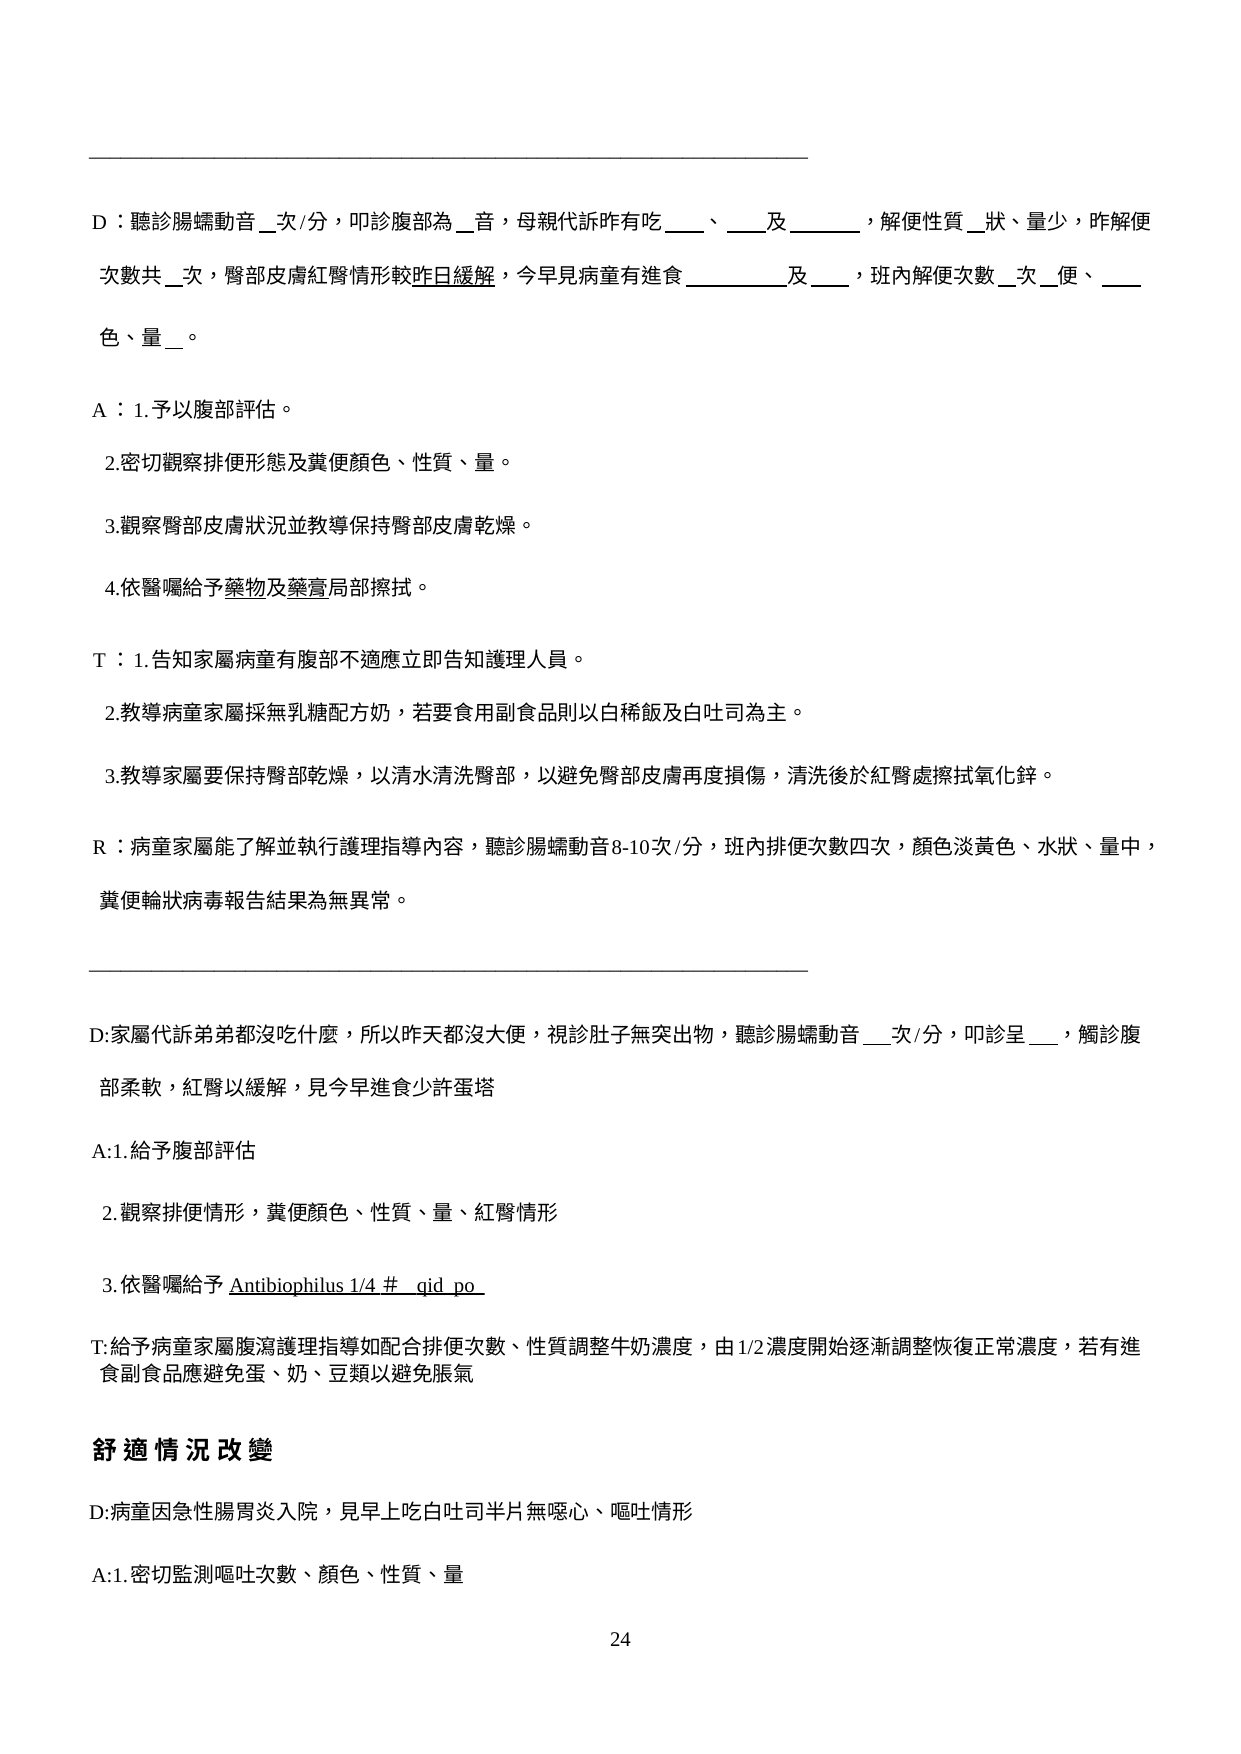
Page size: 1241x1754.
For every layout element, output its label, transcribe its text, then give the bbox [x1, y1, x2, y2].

text T:給予病童家屬腹瀉護理指導如配合排便次數、性質調整牛奶濃度，由1/2濃度開始逐漸調整恢復正常濃度，若有進 [89, 1295, 1151, 1358]
text 3.教導家屬要保持臀部乾燥，以清水清洗臀部，以避免臀部皮膚再度損傷，清洗後於紅臀處擦拭氧化鋅。 [89, 733, 1151, 795]
text 次數共 次，臀部皮膚紅臀情形較昨日緩解，今早見病童有進食 及 ，班內解便次數 次 便、 [89, 233, 1151, 295]
text 3.觀察臀部皮膚狀況並教導保持臀部皮膚乾燥。 [89, 483, 1151, 545]
text A：1.予以腹部評估。 [89, 358, 1151, 420]
text R：病童家屬能了解並執行護理指導內容，聽診腸蠕動音8-10次/分，班內排便次數四次，顏色淡黃色、水狀、量中， [89, 795, 1151, 858]
text 2.教導病童家屬採無乳糖配方奶，若要食用副食品則以白稀飯及白吐司為主。 [89, 670, 1151, 733]
text 色、量 。 [89, 295, 1151, 358]
text 部柔軟，紅臀以緩解，見今早進食少許蛋塔 [89, 1045, 1151, 1108]
text 食副食品應避免蛋、奶、豆類以避免脹氣 [89, 1358, 1151, 1388]
text 2.觀察排便情形，糞便顏色、性質、量、紅臀情形 [89, 1170, 1151, 1233]
text _____________________________________________________________________ [89, 108, 1151, 170]
text 糞便輪狀病毒報告結果為無異常。 [89, 858, 1151, 920]
text 舒適情況改變 [89, 1407, 1151, 1469]
text 4.依醫囑給予藥物及藥膏局部擦拭。 [89, 545, 1151, 608]
text T：1.告知家屬病童有腹部不適應立即告知護理人員。 [89, 608, 1151, 670]
text A:1.密切監測嘔吐次數、顏色、性質、量 [89, 1532, 1151, 1594]
text 2.密切觀察排便形態及糞便顏色、性質、量。 [89, 420, 1151, 483]
text D：聽診腸蠕動音 次/分，叩診腹部為 音，母親代訴昨有吃 、 及 ，解便性質 狀、量少，昨解便 [89, 170, 1151, 233]
text A:1.給予腹部評估 [89, 1108, 1151, 1170]
text _____________________________________________________________________ [89, 920, 1151, 983]
text D:病童因急性腸胃炎入院，見早上吃白吐司半片無噁心、嘔吐情形 [89, 1469, 1151, 1532]
text D:家屬代訴弟弟都沒吃什麼，所以昨天都沒大便，視診肚子無突出物，聽診腸蠕動音 次/分，叩診呈 ，觸診腹 [89, 983, 1151, 1045]
text 3.依醫囑給予Antibiophilus 1/4＃ qid po [89, 1233, 1151, 1295]
